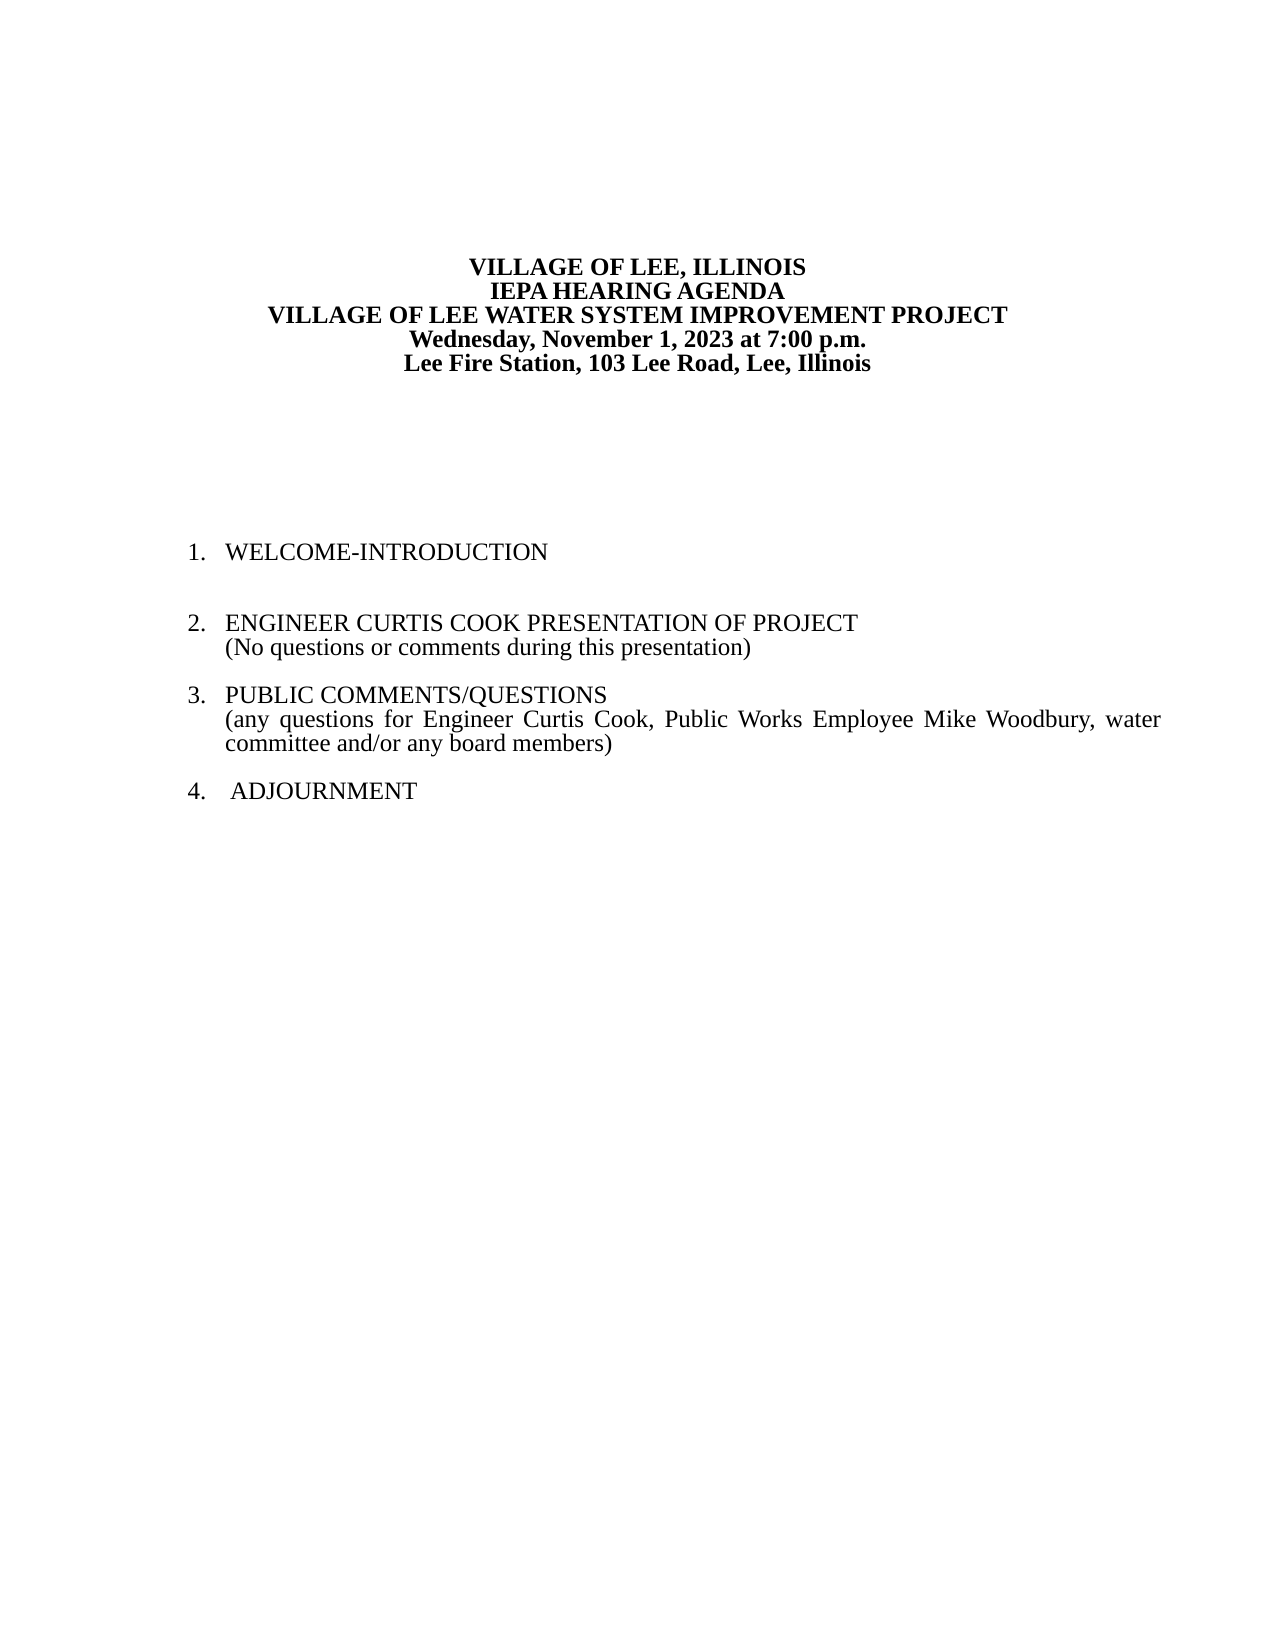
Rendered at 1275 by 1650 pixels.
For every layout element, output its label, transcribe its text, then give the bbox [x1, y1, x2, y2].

list ENGINEER CURTIS COOK PRESENTATION OF PROJECT [187, 613, 1162, 637]
list PUBLIC COMMENTS/QUESTIONS [187, 684, 1162, 708]
text VILLAGE OF LEE, ILLINOIS [112, 256, 1162, 280]
text (No questions or comments during this presentation) [225, 637, 1162, 661]
text (any questions for Engineer Curtis Cook, Public Works Employee Mike Woodbury, water committee and/or any board members) [225, 708, 1162, 756]
list ADJOURNMENT [187, 780, 1162, 804]
text Lee Fire Station, 103 Lee Road, Lee, Illinois [112, 352, 1162, 376]
list WELCOME-INTRODUCTION [187, 541, 1162, 565]
text VILLAGE OF LEE WATER SYSTEM IMPROVEMENT PROJECT Wednesday, November 1, 2023 at 7:00 p.m. [112, 304, 1162, 352]
text IEPA HEARING AGENDA [112, 280, 1162, 304]
